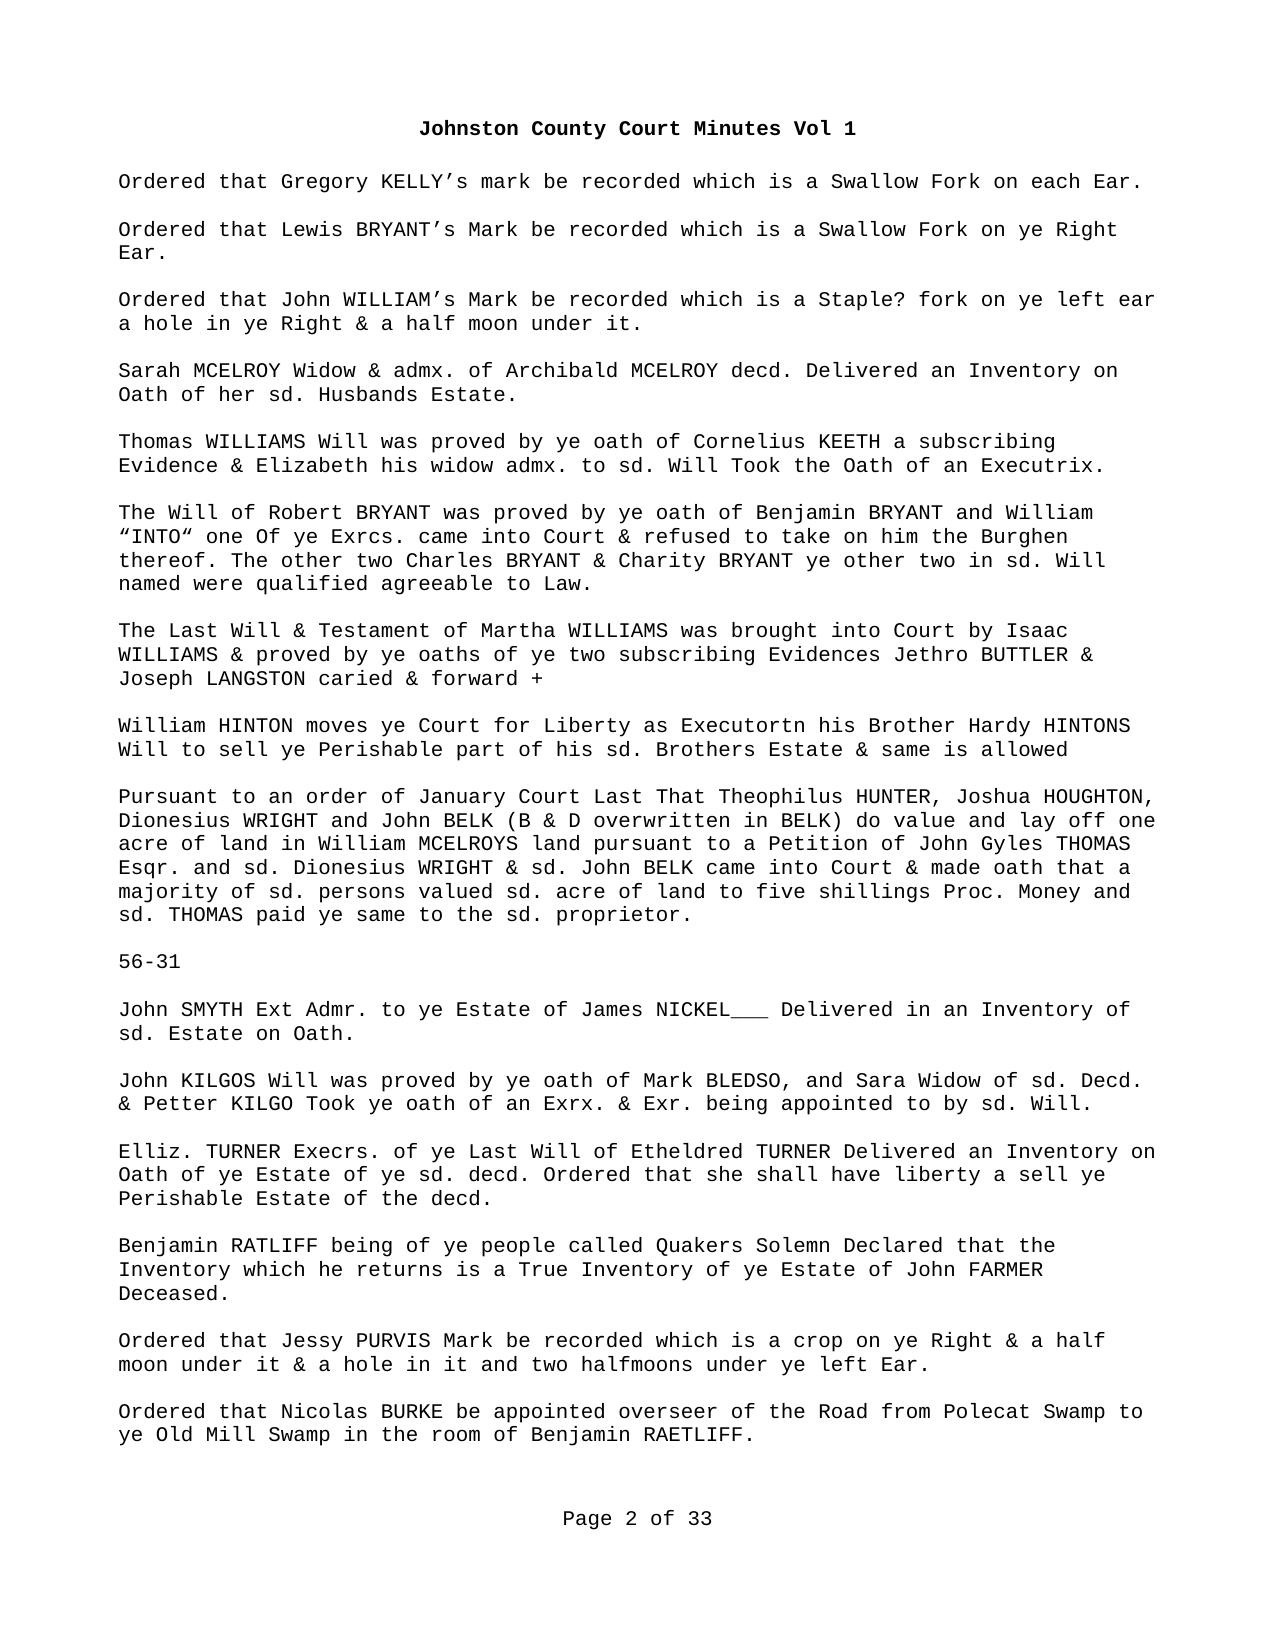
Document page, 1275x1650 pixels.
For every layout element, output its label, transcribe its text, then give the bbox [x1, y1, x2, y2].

text Ordered that Lewis BRYANT’s Mark be recorded which is a Swallow Fork on ye Right Ear. [118, 218, 1157, 266]
text Ordered that Jessy PURVIS Mark be recorded which is a crop on ye Right & a half moon under it & a hole in it and two halfmoons under ye left Ear. [118, 1330, 1157, 1377]
text John KILGOS Will was proved by ye oath of Mark BLEDSO, and Sara Widow of sd. Decd. & Petter KILGO Took ye oath of an Exrx. & Exr. being appointed to by sd. Will. [118, 1070, 1157, 1117]
text The Last Will & Testament of Martha WILLIAMS was brought into Court by Isaac WILLIAMS & proved by ye oaths of ye two subscribing Evidences Jethro BUTTLER & Joseph LANGSTON caried & forward + [118, 621, 1157, 691]
text Ordered that Gregory KELLY’s mark be recorded which is a Swallow Fork on each Ear. [118, 171, 1157, 195]
text Ordered that John WILLIAM’s Mark be recorded which is a Staple? fork on ye left ear a hole in ye Right & a half moon under it. [118, 289, 1157, 337]
text Elliz. TURNER Execrs. of ye Last Will of Etheldred TURNER Delivered an Inventory on Oath of ye Estate of ye sd. decd. Ordered that she shall have liberty a sell ye Perishable Estate of the decd. [118, 1141, 1157, 1212]
text The Will of Robert BRYANT was proved by ye oath of Benjamin BRYANT and William “INTO“ one Of ye Exrcs. came into Court & refused to take on him the Burghen thereof. The other two Charles BRYANT & Charity BRYANT ye other two in sd. Will named were qualified agreeable to Law. [118, 502, 1157, 597]
text Pursuant to an order of January Court Last That Theophilus HUNTER, Joshua HOUGHTON, Dionesius WRIGHT and John BELK (B & D overwritten in BELK) do value and lay off one acre of land in William MCELROYS land pursuant to a Petition of John Gyles THOMAS Esqr. and sd. Dionesius WRIGHT & sd. John BELK came into Court & made oath that a majority of sd. persons valued sd. acre of land to five shillings Proc. Money and sd. THOMAS paid ye same to the sd. proprietor. [118, 786, 1157, 928]
text Thomas WILLIAMS Will was proved by ye oath of Cornelius KEETH a subscribing Evidence & Elizabeth his widow admx. to sd. Will Took the Oath of an Executrix. [118, 431, 1157, 479]
text John SMYTH Ext Admr. to ye Estate of James NICKEL___ Delivered in an Inventory of sd. Estate on Oath. [118, 999, 1157, 1046]
text William HINTON moves ye Court for Liberty as Executortn his Brother Hardy HINTONS Will to sell ye Perishable part of his sd. Brothers Estate & same is allowed [118, 715, 1157, 762]
text Sarah MCELROY Widow & admx. of Archibald MCELROY decd. Delivered an Inventory on Oath of her sd. Husbands Estate. [118, 360, 1157, 408]
text Ordered that Nicolas BURKE be appointed overseer of the Road from Polecat Swamp to ye Old Mill Swamp in the room of Benjamin RAETLIFF. [118, 1401, 1157, 1448]
text 56-31 [118, 952, 1157, 975]
text Benjamin RATLIFF being of ye people called Quakers Solemn Declared that the Inventory which he returns is a True Inventory of ye Estate of John FARMER Deceased. [118, 1235, 1157, 1306]
